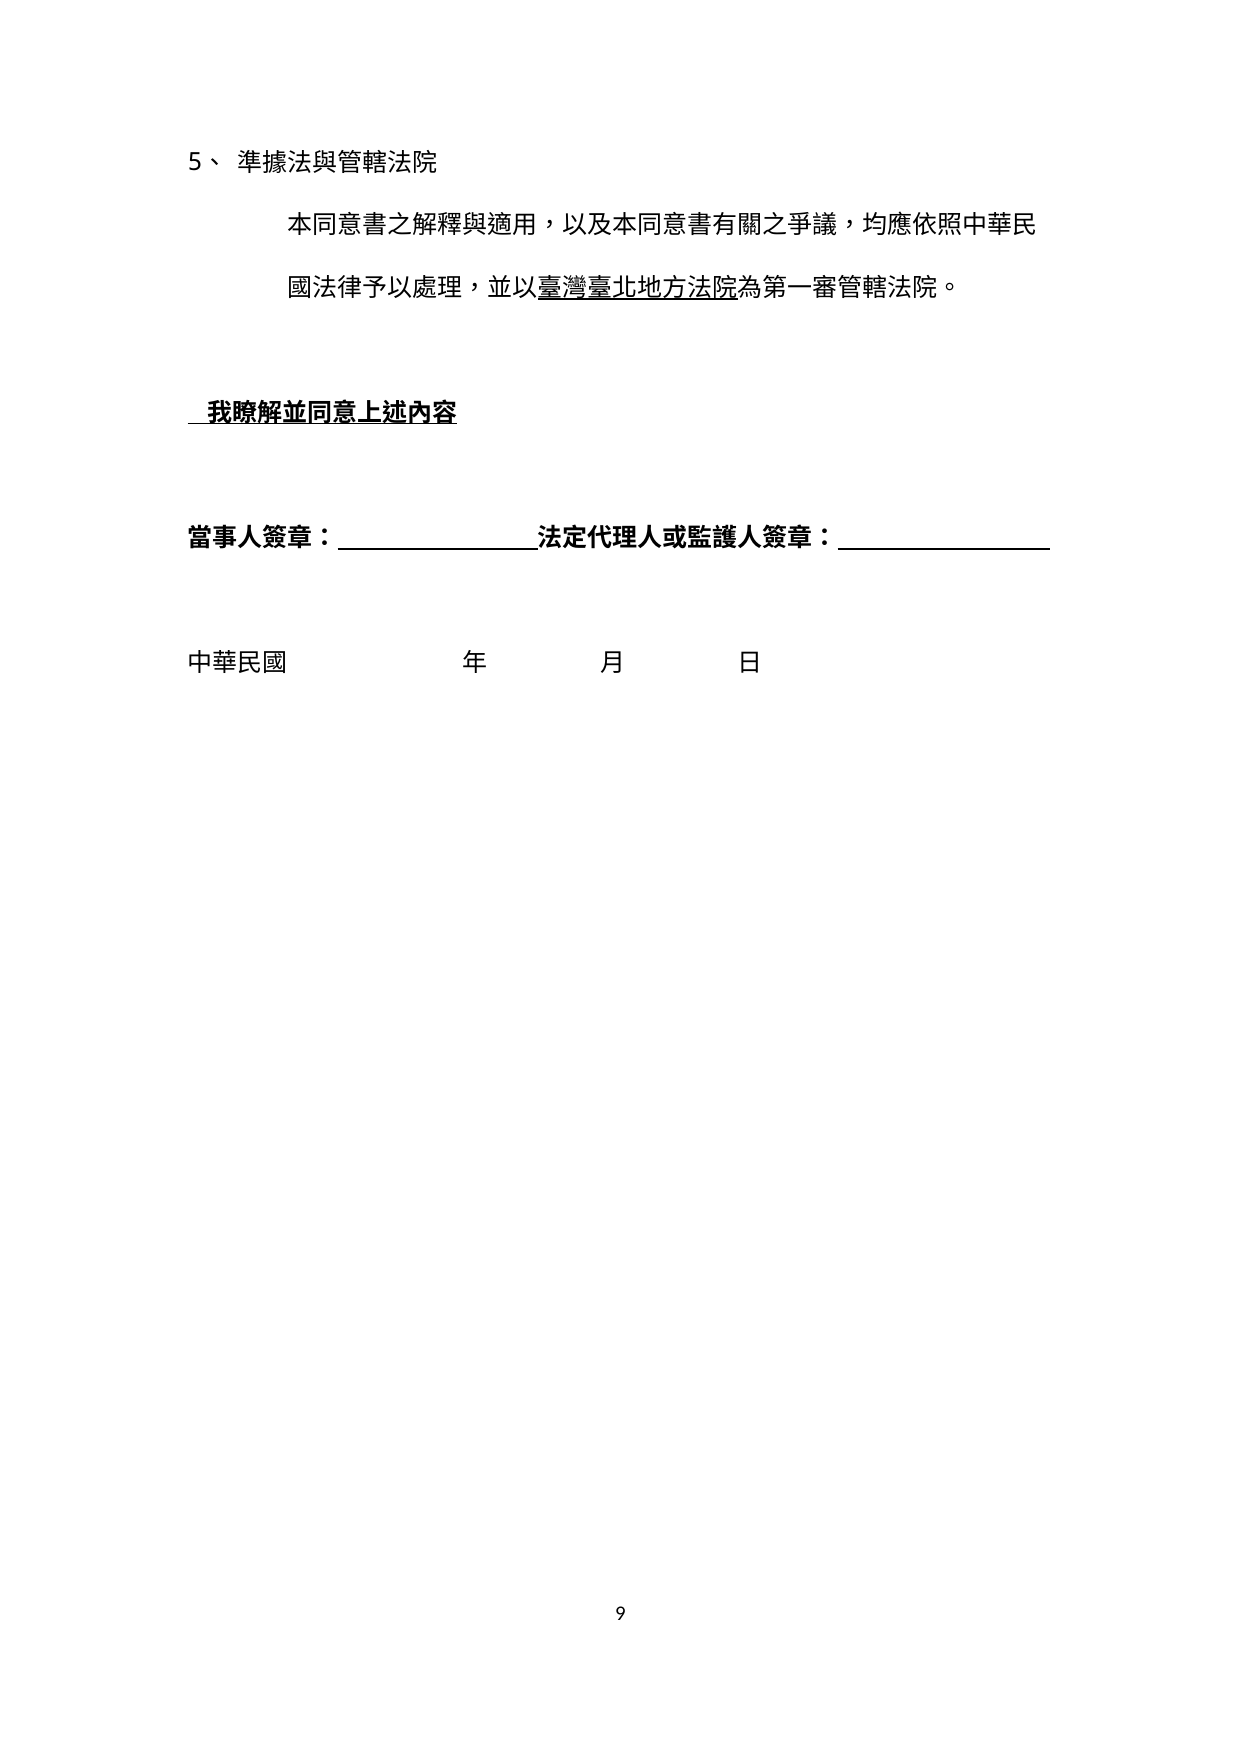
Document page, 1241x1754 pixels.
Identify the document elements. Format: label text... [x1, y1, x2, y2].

list 準據法與管轄法院 本同意書之解釋與適用，以及本同意書有關之爭議，均應依照中華民國法律予以處理，並以臺灣臺北地方法院為第一審管轄法院。 [187, 119, 1053, 306]
text 中華民國 年 月 日 [187, 619, 1053, 681]
text 我瞭解並同意上述內容 [187, 369, 1053, 431]
text 當事人簽章： 法定代理人或監護人簽章： [187, 494, 1053, 556]
